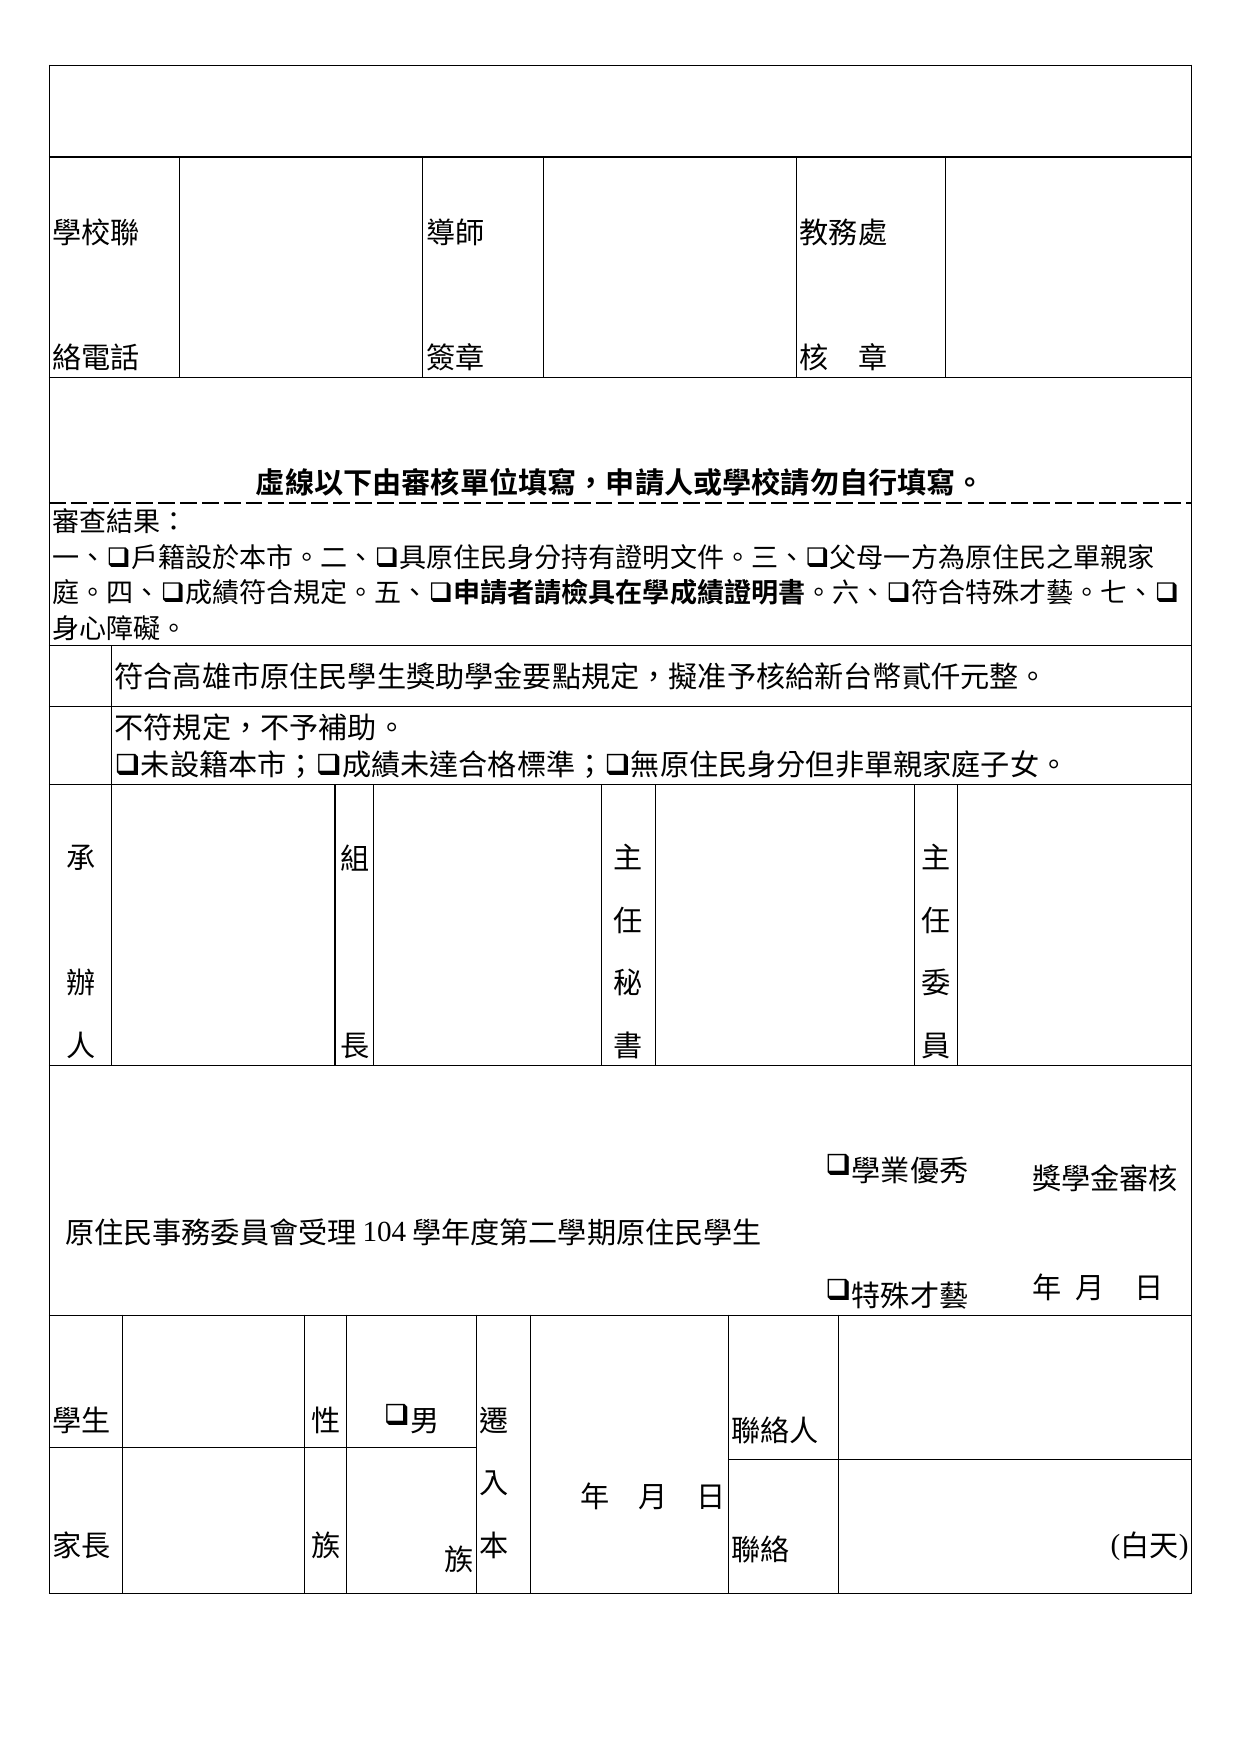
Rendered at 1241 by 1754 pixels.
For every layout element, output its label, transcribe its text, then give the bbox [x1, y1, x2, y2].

table_cell 性別 [305, 1316, 346, 1447]
table_cell 家長姓名 [50, 1448, 122, 1593]
table_cell 聯絡 電話 [729, 1460, 838, 1593]
table_cell (白天) (手機) [839, 1460, 1191, 1593]
table_cell 承 辦 人 [50, 785, 111, 1064]
table_cell 遷入 本市 [477, 1316, 530, 1593]
table_cell 學業優秀 [822, 1066, 1029, 1189]
table_cell [839, 1316, 1191, 1459]
table_cell [50, 707, 111, 784]
table_cell [50, 646, 111, 706]
table_cell 備註：本申請書各欄應據實填寫，如有不實或已領受其他政府機關、公營事業獎學金，除追繳補助款外，依法究辦。 [50, 66, 1191, 156]
table_cell 教務處 核 章 [797, 158, 945, 377]
table_cell 特殊才藝 [822, 1190, 1029, 1314]
table_cell 審查結果： 一、戶籍設於本市。二、具原住民身分持有證明文件。三、父母一方為原住民之單親家庭。四、成績符合規定。五、申請者請檢具在學成績證明書。六、符合特殊才藝。七、身心障礙。 [50, 502, 1191, 645]
table_cell 族 [347, 1448, 476, 1593]
table_cell 不符規定，不予補助。 未設籍本市；成績未達合格標準；無原住民身分但非單親家庭子女。 [112, 707, 1191, 784]
table_cell 導師 簽章 [423, 158, 543, 377]
table_cell [123, 1316, 304, 1447]
table_cell [374, 785, 601, 1064]
table_cell 學生姓名 [50, 1316, 122, 1447]
table_cell 虛線以下由審核單位填寫，申請人或學校請勿自行填寫。 [50, 378, 1191, 502]
table_cell 學校聯 絡電話 [50, 158, 179, 377]
table_cell 年 月 日 [531, 1316, 728, 1593]
table_cell [112, 785, 334, 1064]
table_cell 獎學金審核 年 月 日 [1029, 1066, 1191, 1314]
table_cell 男 女 [347, 1316, 476, 1447]
table_cell [958, 785, 1191, 1064]
table_cell [946, 158, 1191, 377]
table_cell [544, 158, 796, 377]
table_cell 組 長 [336, 785, 373, 1064]
table_cell 符合高雄市原住民學生獎助學金要點規定，擬准予核給新台幣貳仟元整。 [112, 646, 1191, 706]
table_cell [656, 785, 914, 1064]
table_cell 主任 秘書 [602, 785, 655, 1064]
table_cell 主任 委員 [915, 785, 957, 1064]
table_cell 族別 [305, 1448, 346, 1593]
table_cell 聯絡人 [729, 1316, 838, 1459]
table_cell 原住民事務委員會受理104學年度第二學期原住民學生 [50, 1066, 822, 1314]
table_cell [123, 1448, 304, 1593]
table_cell [180, 158, 422, 377]
